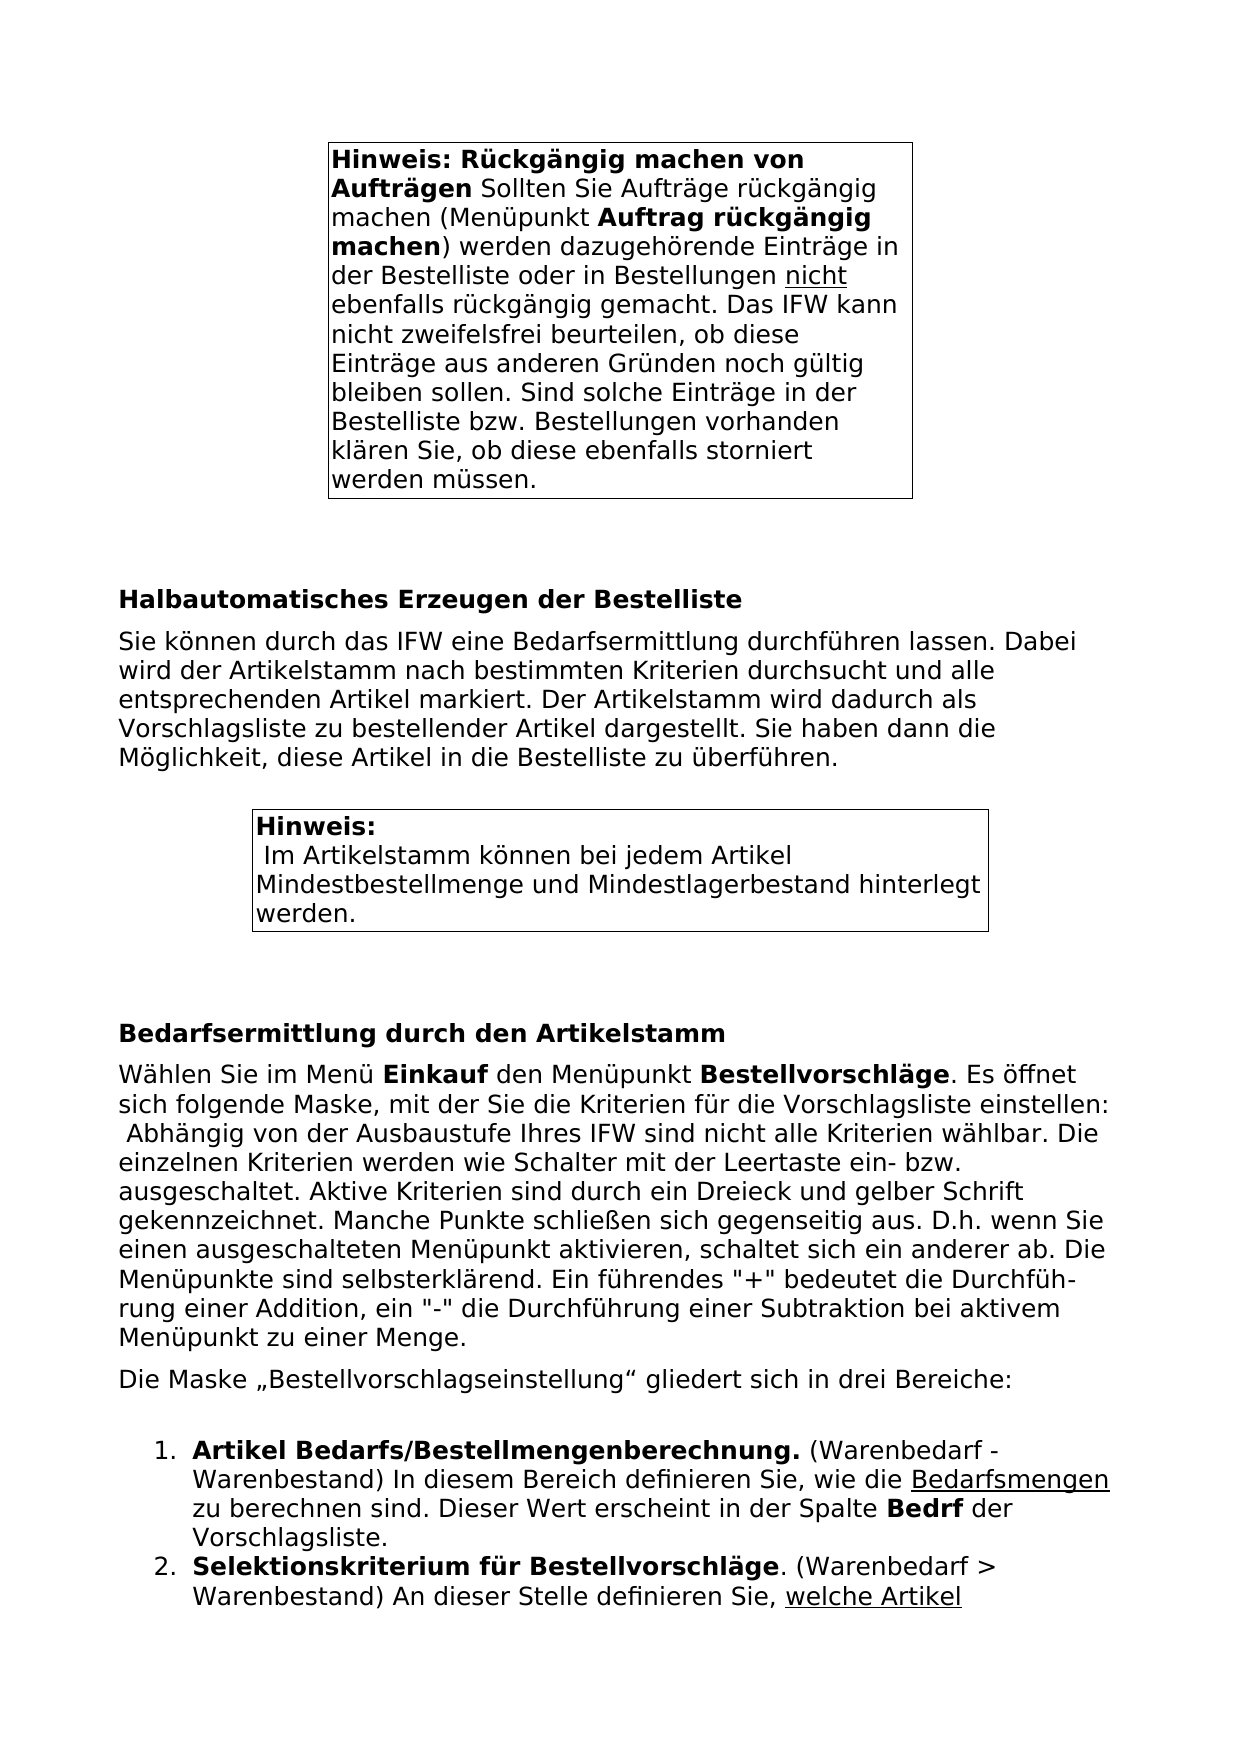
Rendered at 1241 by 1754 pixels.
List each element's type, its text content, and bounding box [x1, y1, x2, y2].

text Wählen Sie im Menü Einkauf den Menüpunkt Bestellvorschläge. Es öffnet sich folgende Maske, mit der Sie die Kriterien für die Vorschlagsliste einstellen: Abhängig von der Ausbaustufe Ihres IFW sind nicht alle Kriterien wählbar. Die einzelnen Kriterien werden wie Schalter mit der Leertaste ein- bzw. ausgeschaltet. Aktive Kriterien sind durch ein Dreieck und gelber Schrift gekennzeichnet. Manche Punkte schließen sich gegenseitig aus. D.h. wenn Sie einen ausge­schalteten Menüpunkt aktivieren, schaltet sich ein anderer ab. Die Menüpunkte sind selbsterklärend. Ein führendes "+" bedeutet die Durchfüh­rung einer Addition, ein "-" die Durchführung einer Subtraktion bei aktivem Menüpunkt zu einer Menge. [118, 1061, 1122, 1352]
text Die Maske „Bestellvorschlagseinstellung“ gliedert sich in drei Bereiche: [118, 1365, 1122, 1394]
list Selektionskriterium für Bestellvorschläge. (Warenbedarf > Warenbestand) An dieser Stelle definieren Sie, welche Artikel [177, 1553, 1122, 1611]
list Artikel Bedarfs/Bestellmengenberechnung. (Warenbedarf - Warenbestand) In diesem Bereich definieren Sie, wie die Bedarfsmengen zu berechnen sind. Dieser Wert erscheint in der Spalte Bedrf der Vorschlagsliste. [177, 1436, 1122, 1553]
table_header Hinweis: Rückgängig machen von Aufträgen Sollten Sie Aufträge rückgängig machen (Menüpunkt Auftrag rückgängig machen) werden dazugehörende Einträge in der Bestelliste oder in Bestel­lungen nicht ebenfalls rückgängig gemacht. Das IFW kann nicht zweifelsfrei beurteilen, ob diese Einträge aus anderen Gründen noch gültig bleiben sollen. Sind solche Einträge in der Bestelliste bzw. Bestellungen vorhanden klären Sie, ob diese ebenfalls storniert werden müssen. [329, 143, 912, 498]
subtitle Bedarfsermittlung durch den Artikelstamm [118, 1019, 1122, 1048]
text Sie können durch das IFW eine Bedarfsermittlung durchführen lassen. Dabei wird der Artikelstamm nach bestimmten Kriterien durchsucht und alle entsprechenden Artikel markiert. Der Artikelstamm wird dadurch als Vorschlagsliste zu bestellender Artikel dargestellt. Sie haben dann die Möglichkeit, diese Artikel in die Bestelliste zu überführen. [118, 627, 1122, 773]
subtitle Halbautomatisches Erzeugen der Bestelliste [118, 585, 1122, 614]
table_header Hinweis: Im Artikelstamm können bei jedem Artikel Mindestbestellmenge und Mindestlagerbestand hinterlegt werden. [253, 810, 988, 931]
